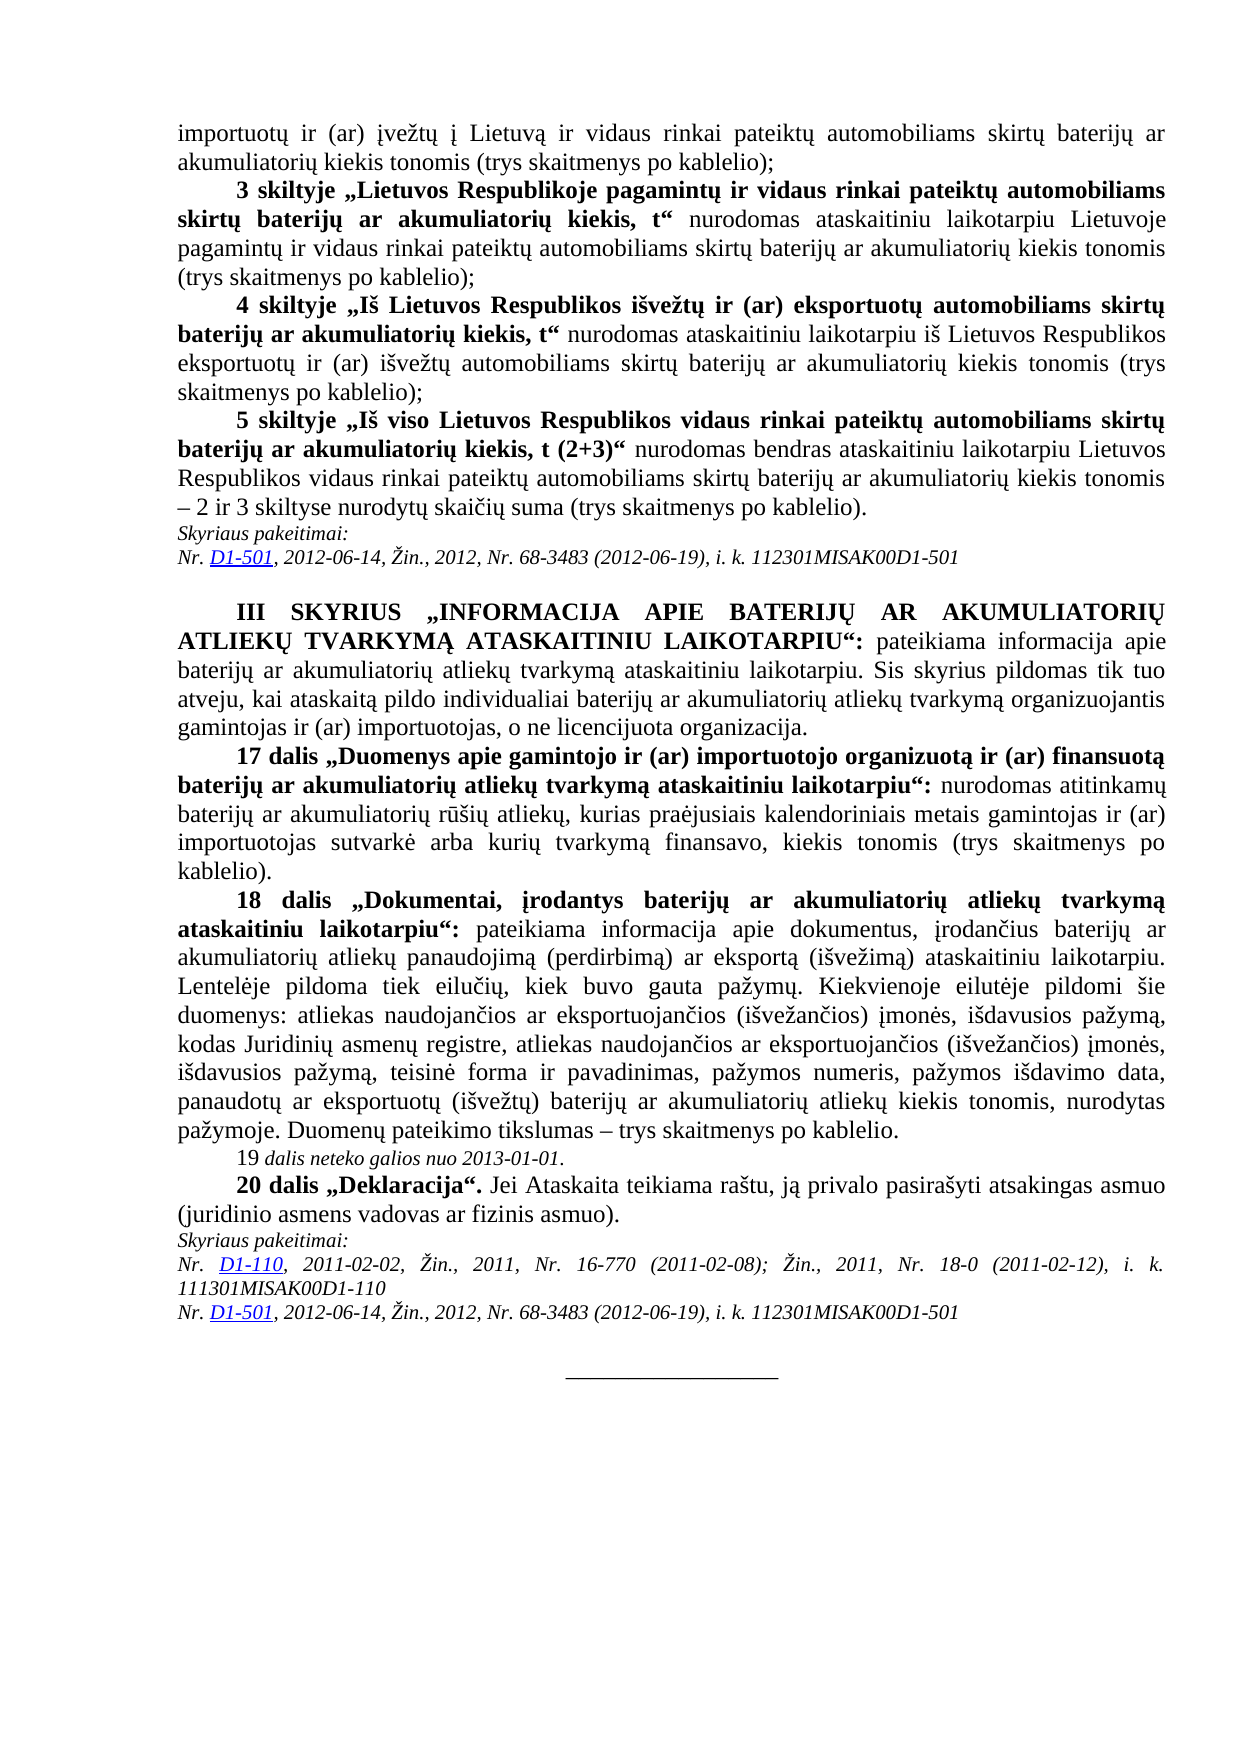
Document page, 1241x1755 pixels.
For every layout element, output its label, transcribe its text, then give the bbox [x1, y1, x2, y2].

text Nr. D1-501, 2012-06-14, Žin., 2012, Nr. 68-3483 (2012-06-19), i. k. 112301MISAK00D1-501 [177, 545, 1166, 569]
text 20 dalis „Deklaracija“. Jei Ataskaita teikiama raštu, ją privalo pasirašyti atsakingas asmuo (juridinio asmens vadovas ar fizinis asmuo). [177, 1170, 1166, 1228]
text Skyriaus pakeitimai: [177, 521, 1166, 545]
text 4 skiltyje „Iš Lietuvos Respublikos išvežtų ir (ar) eksportuotų automobiliams skirtų baterijų ar akumuliatorių kiekis, t“ nurodomas ataskaitiniu laikotarpiu iš Lietuvos Respublikos eksportuotų ir (ar) išvežtų automobiliams skirtų baterijų ar akumuliatorių kiekis tonomis (trys skaitmenys po kablelio); [177, 291, 1166, 406]
text 3 skiltyje „Lietuvos Respublikoje pagamintų ir vidaus rinkai pateiktų automobiliams skirtų baterijų ar akumuliatorių kiekis, t“ nurodomas ataskaitiniu laikotarpiu Lietuvoje pagamintų ir vidaus rinkai pateiktų automobiliams skirtų baterijų ar akumuliatorių kiekis tonomis (trys skaitmenys po kablelio); [177, 176, 1166, 291]
text III SKYRIUS „INFORMACIJA APIE BATERIJŲ AR AKUMULIATORIŲ ATLIEKŲ TVARKYMĄ ATASKAITINIU LAIKOTARPIU“: pateikiama informacija apie baterijų ar akumuliatorių atliekų tvarkymą ataskaitiniu laikotarpiu. Sis skyrius pildomas tik tuo atveju, kai ataskaitą pildo individualiai baterijų ar akumuliatorių atliekų tvarkymą organizuojantis gamintojas ir (ar) importuotojas, o ne licencijuota organizacija. [177, 597, 1166, 741]
text 19 dalis neteko galios nuo 2013-01-01. [177, 1144, 1166, 1170]
text Nr. D1-501, 2012-06-14, Žin., 2012, Nr. 68-3483 (2012-06-19), i. k. 112301MISAK00D1-501 [177, 1300, 1166, 1324]
text Skyriaus pakeitimai: [177, 1228, 1166, 1252]
text 18 dalis „Dokumentai, įrodantys baterijų ar akumuliatorių atliekų tvarkymą ataskaitiniu laikotarpiu“: pateikiama informacija apie dokumentus, įrodančius baterijų ar akumuliatorių atliekų panaudojimą (perdirbimą) ar eksportą (išvežimą) ataskaitiniu laikotarpiu. Lentelėje pildoma tiek eilučių, kiek buvo gauta pažymų. Kiekvienoje eilutėje pildomi šie duomenys: atliekas naudojančios ar eksportuojančios (išvežančios) įmonės, išdavusios pažymą, kodas Juridinių asmenų registre, atliekas naudojančios ar eksportuojančios (išvežančios) įmonės, išdavusios pažymą, teisinė forma ir pavadinimas, pažymos numeris, pažymos išdavimo data, panaudotų ar eksportuotų (išvežtų) baterijų ar akumuliatorių atliekų kiekis tonomis, nurodytas pažymoje. Duomenų pateikimo tikslumas – trys skaitmenys po kablelio. [177, 885, 1166, 1144]
text importuotų ir (ar) įvežtų į Lietuvą ir vidaus rinkai pateiktų automobiliams skirtų baterijų ar akumuliatorių kiekis tonomis (trys skaitmenys po kablelio); [177, 118, 1166, 176]
text Nr. D1-110, 2011-02-02, Žin., 2011, Nr. 16-770 (2011-02-08); Žin., 2011, Nr. 18-0 (2011-02-12), i. k. 111301MISAK00D1-110 [177, 1252, 1166, 1300]
text 17 dalis „Duomenys apie gamintojo ir (ar) importuotojo organizuotą ir (ar) finansuotą baterijų ar akumuliatorių atliekų tvarkymą ataskaitiniu laikotarpiu“: nurodomas atitinkamų baterijų ar akumuliatorių rūšių atliekų, kurias praėjusiais kalendoriniais metais gamintojas ir (ar) importuotojas sutvarkė arba kurių tvarkymą finansavo, kiekis tonomis (trys skaitmenys po kablelio). [177, 741, 1166, 885]
text 5 skiltyje „Iš viso Lietuvos Respublikos vidaus rinkai pateiktų automobiliams skirtų baterijų ar akumuliatorių kiekis, t (2+3)“ nurodomas bendras ataskaitiniu laikotarpiu Lietuvos Respublikos vidaus rinkai pateiktų automobiliams skirtų baterijų ar akumuliatorių kiekis tonomis – 2 ir 3 skiltyse nurodytų skaičių suma (trys skaitmenys po kablelio). [177, 406, 1166, 521]
text _________________ [177, 1353, 1166, 1381]
